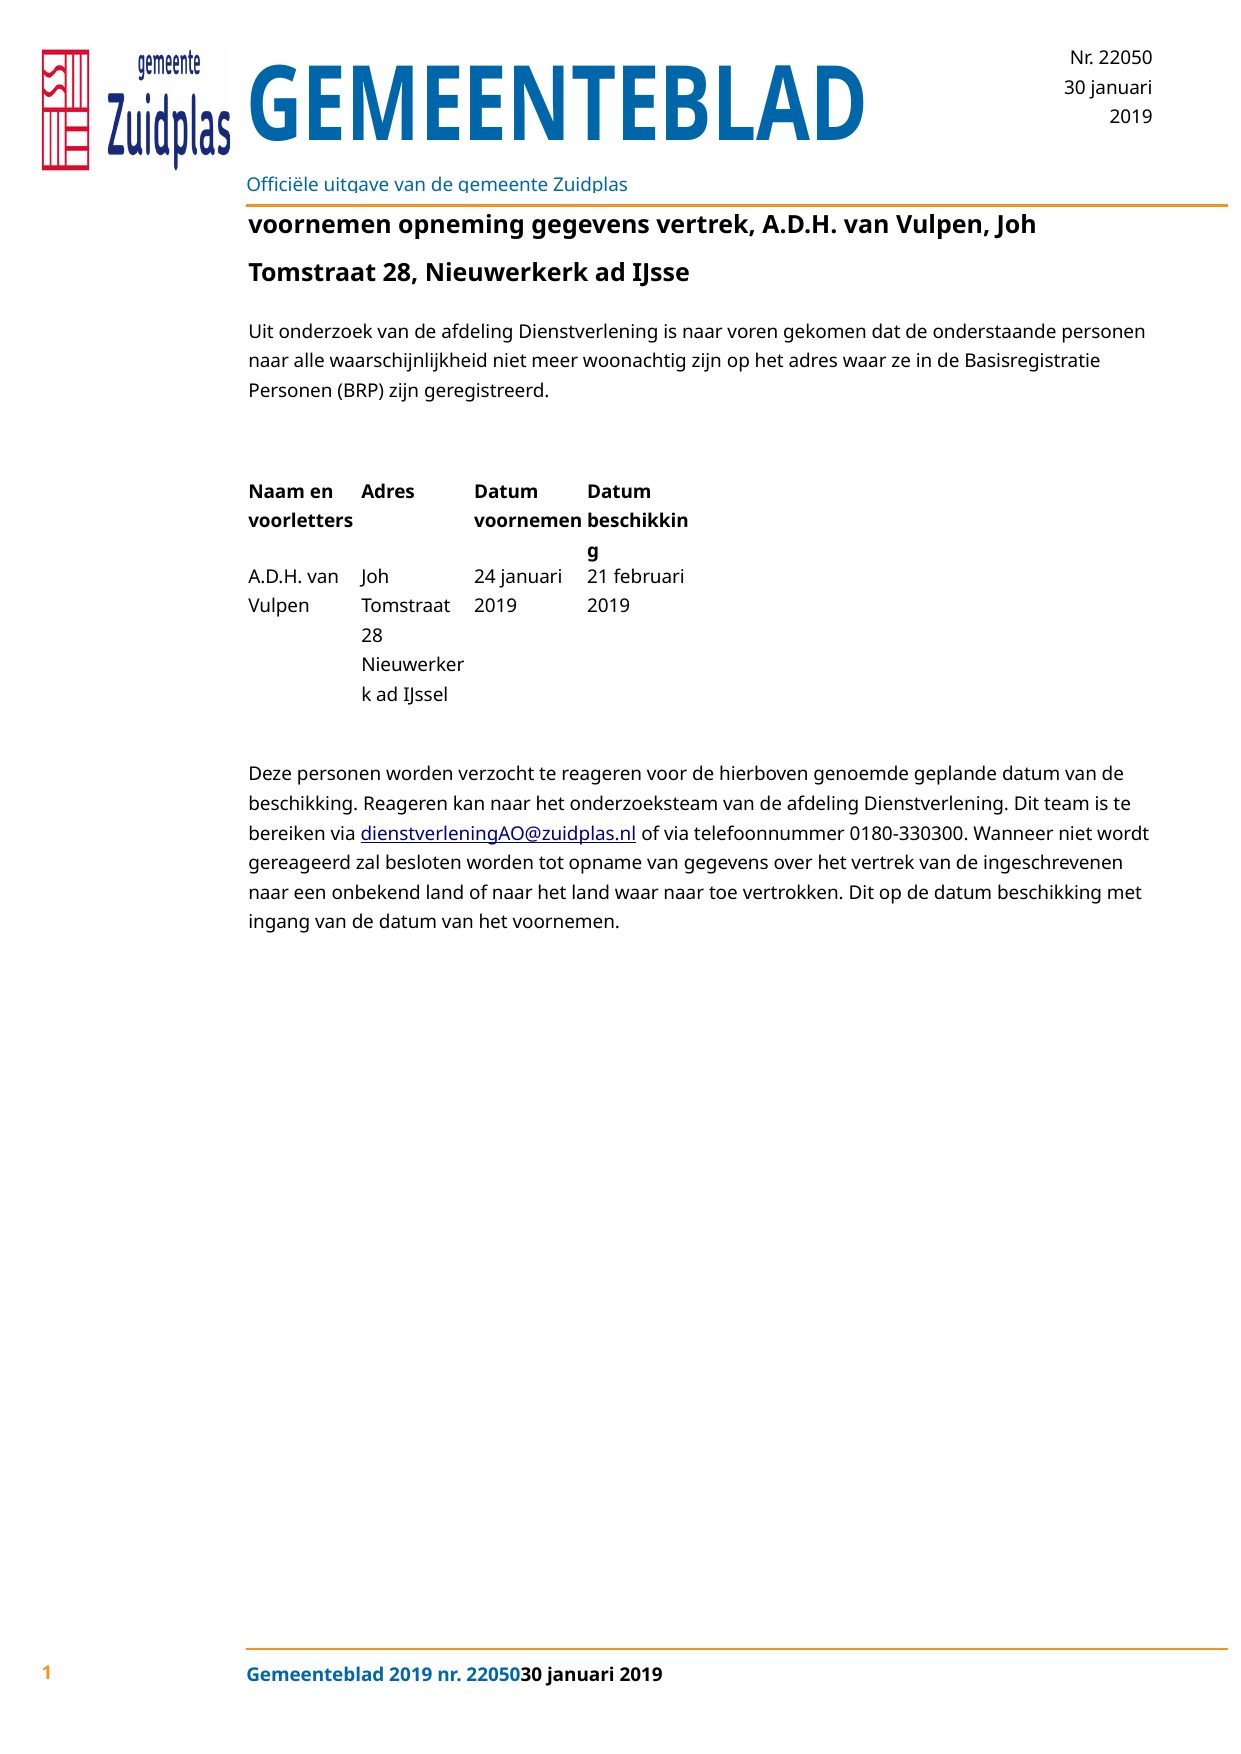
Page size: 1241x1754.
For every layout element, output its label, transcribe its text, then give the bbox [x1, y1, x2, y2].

table_cell 24 januari 2019 [474, 563, 587, 707]
text Uit onderzoek van de afdeling Dienstverlening is naar voren gekomen dat de onderstaande personen naar alle waarschijnlijkheid niet meer woonachtig zijn op het adres waar ze in de Basisregistratie Personen (BRP) zijn geregistreerd. [248, 318, 1152, 403]
table_header Datum voornemen [474, 478, 587, 563]
table_cell 21 februari 2019 [587, 563, 700, 707]
table_cell Joh Tomstraat 28 Nieuwerkerk ad IJssel [361, 563, 474, 707]
picture [41, 47, 231, 172]
table_header Naam en voorletters [248, 478, 361, 563]
table_header Adres [361, 478, 474, 563]
table_cell A.D.H. van Vulpen [248, 563, 361, 707]
table_header Datum beschikking [587, 478, 700, 563]
text voornemen opneming gegevens vertrek, A.D.H. van Vulpen, Joh Tomstraat 28, Nieuwerkerk ad IJsse [248, 207, 1152, 288]
text Deze personen worden verzocht te reageren voor de hierboven genoemde geplande datum van de beschikking. Reageren kan naar het onderzoeksteam van de afdeling Dienstverlening. Dit team is te bereiken via dienstverleningAO@zuidplas.nl of via telefoonnummer 0180-330300. Wanneer niet wordt gereageerd zal besloten worden tot opname van gegevens over het vertrek van de ingeschrevenen naar een onbekend land of naar het land waar naar toe vertrokken. Dit op de datum beschikking met ingang van de datum van het voornemen. [248, 761, 1152, 934]
